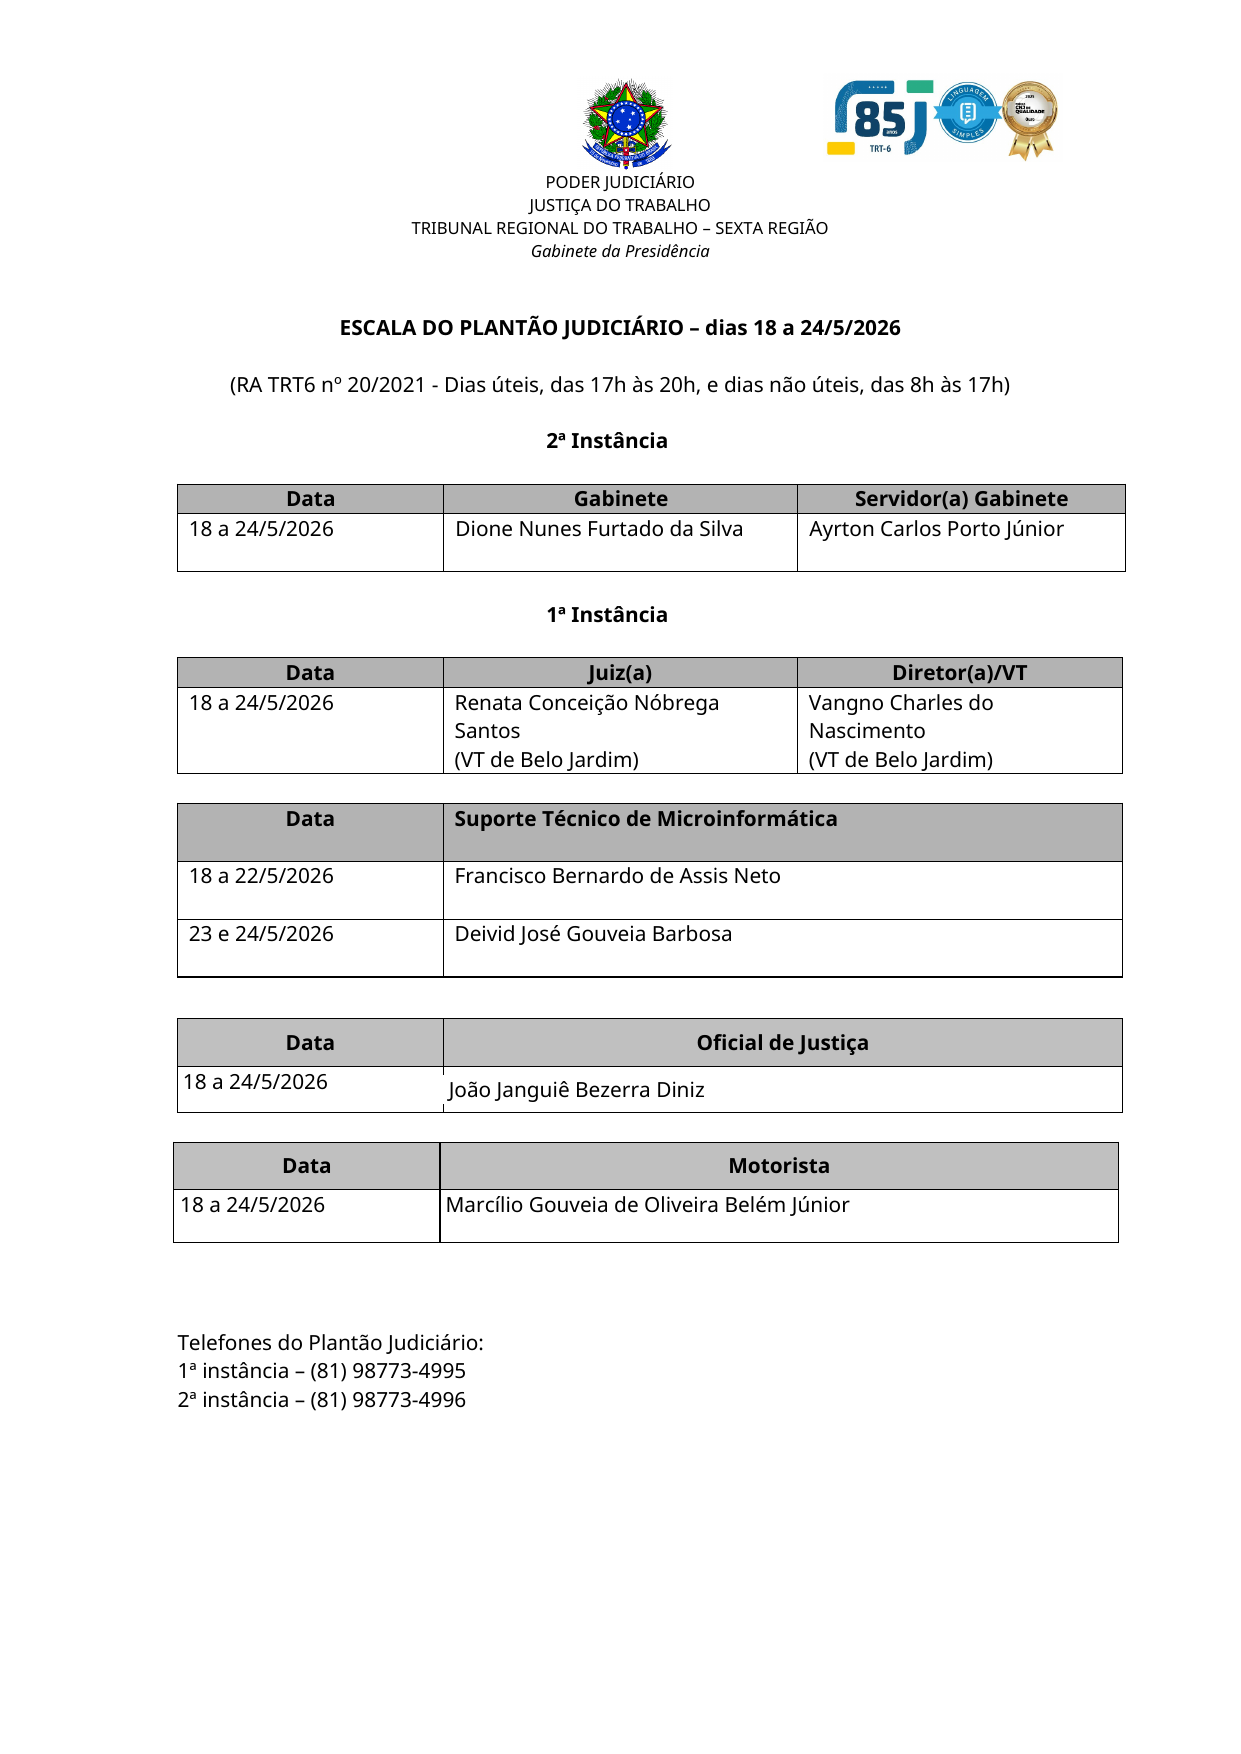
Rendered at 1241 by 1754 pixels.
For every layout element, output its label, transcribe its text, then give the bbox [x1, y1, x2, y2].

table_header Data [178, 658, 443, 687]
table_header Gabinete [444, 485, 797, 513]
table_cell Dione Nunes Furtado da Silva [444, 514, 797, 571]
table_cell 18 a 24/5/2026 [178, 1067, 443, 1112]
picture [577, 76, 674, 171]
table_header Suporte Técnico de Microinformática [444, 804, 1122, 861]
table_cell 18 a 24/5/2026 [178, 514, 443, 571]
table_cell Ayrton Carlos Porto Júnior [798, 514, 1125, 571]
table_cell 18 a 22/5/2026 [178, 862, 443, 918]
table_header Data [174, 1143, 439, 1189]
table_header Juiz(a) [444, 658, 797, 687]
text ESCALA DO PLANTÃO JUDICIÁRIO – dias 18 a 24/5/2026 [177, 313, 1063, 341]
text 1ª instância – (81) 98773-4995 [177, 1356, 1063, 1385]
text 2ª instância – (81) 98773-4996 [177, 1385, 1063, 1413]
table_header Oficial de Justiça [444, 1019, 1122, 1066]
picture [823, 73, 1063, 162]
table_cell 23 e 24/5/2026 [178, 920, 443, 976]
text 2ª Instância [365, 427, 1063, 455]
table_cell Deivid José Gouveia Barbosa [444, 920, 1122, 976]
table_cell João Janguiê Bezerra Diniz [444, 1067, 1122, 1112]
text Telefones do Plantão Judiciário: [177, 1328, 1063, 1356]
table_cell Vangno Charles do Nascimento (VT de Belo Jardim) [798, 688, 1122, 773]
table_cell 18 a 24/5/2026 [178, 688, 443, 773]
table_cell 18 a 24/5/2026 [174, 1190, 439, 1242]
table_header Servidor(a) Gabinete [798, 485, 1125, 513]
table_cell Francisco Bernardo de Assis Neto [444, 862, 1122, 918]
table_header Data [178, 1019, 443, 1066]
table_header Diretor(a)/VT [798, 658, 1122, 687]
table_header Data [178, 804, 443, 861]
table_cell Marcílio Gouveia de Oliveira Belém Júnior [441, 1190, 1118, 1242]
table_header Motorista [441, 1143, 1118, 1189]
table_header Data [178, 485, 443, 513]
table_cell Renata Conceição Nóbrega Santos (VT de Belo Jardim) [444, 688, 797, 773]
text (RA TRT6 nº 20/2021 - Dias úteis, das 17h às 20h, e dias não úteis, das 8h às 17h) [177, 370, 1063, 398]
text 1ª Instância [365, 600, 1063, 629]
